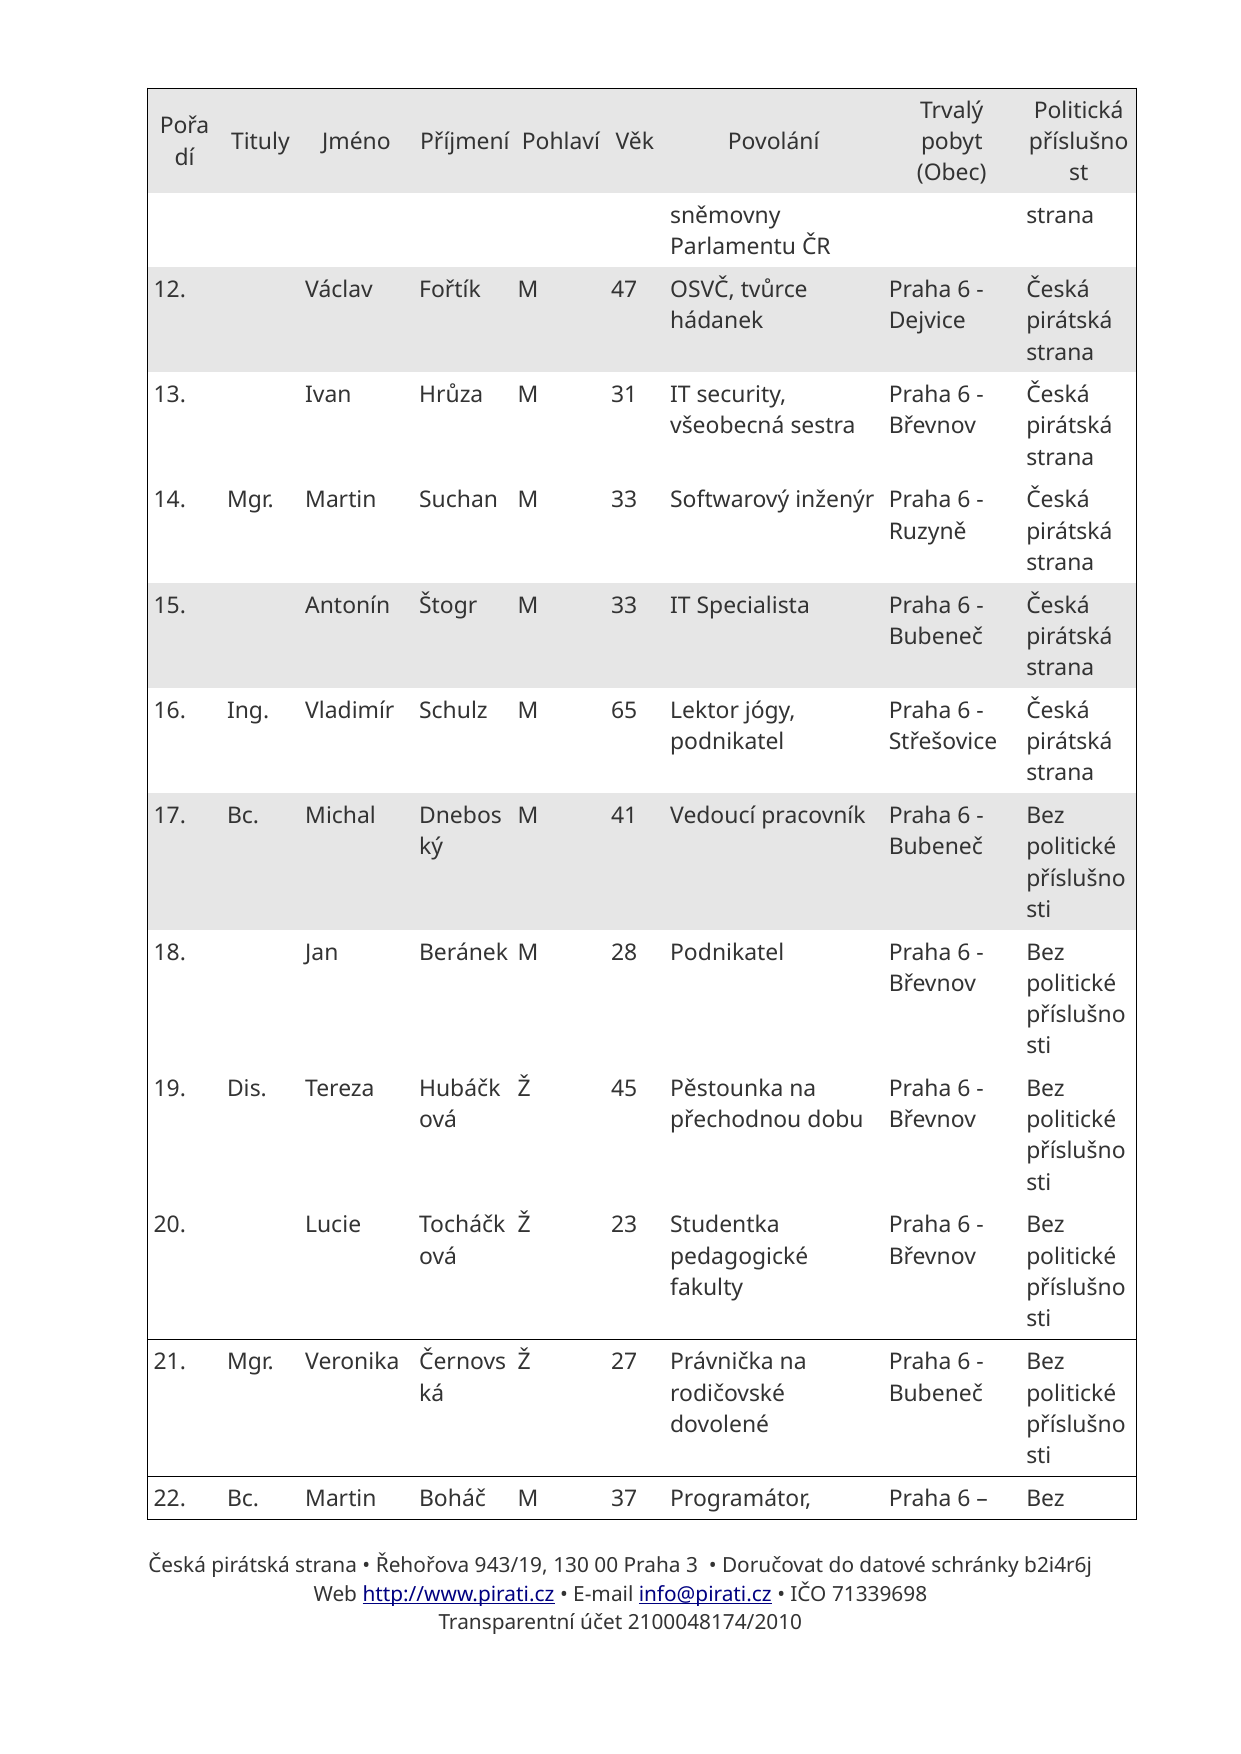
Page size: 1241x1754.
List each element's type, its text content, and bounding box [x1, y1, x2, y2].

table_cell 17. [148, 793, 221, 930]
table_cell 45 [605, 1066, 664, 1203]
table_cell 47 [605, 267, 664, 372]
table_cell Tocháčková [413, 1203, 516, 1339]
table_cell 27 [605, 1340, 664, 1476]
table_cell [221, 1203, 299, 1339]
table_cell Mgr. [221, 1340, 299, 1476]
table_cell 33 [605, 583, 664, 688]
table_cell 22. [148, 1477, 221, 1519]
table_cell Schulz [413, 688, 516, 793]
table_cell Bc. [221, 793, 299, 930]
table_cell Praha 6 - Dejvice [883, 267, 1020, 372]
table_cell Bez politické příslušnosti [1020, 930, 1136, 1066]
table_cell Bez [1020, 1477, 1136, 1519]
table_cell Hubáčková [413, 1066, 516, 1203]
table_cell strana [1020, 193, 1136, 267]
table_header Jméno [299, 89, 413, 193]
table_cell M [516, 267, 605, 372]
table_cell IT Specialista [664, 583, 883, 688]
table_cell Michal [299, 793, 413, 930]
table_cell Bez politické příslušnosti [1020, 1203, 1136, 1339]
table_cell Mgr. [221, 478, 299, 583]
table_cell Pěstounka na přechodnou dobu [664, 1066, 883, 1203]
table_cell 15. [148, 583, 221, 688]
table_cell Hrůza [413, 373, 516, 478]
table_cell Lektor jógy, podnikatel [664, 688, 883, 793]
table_header Trvalý pobyt (Obec) [883, 89, 1020, 193]
table_cell Tereza [299, 1066, 413, 1203]
table_header Pohlaví [516, 89, 605, 193]
table_cell 33 [605, 478, 664, 583]
table_cell Právnička na rodičovské dovolené [664, 1340, 883, 1476]
table_cell Praha 6 – [883, 1477, 1020, 1519]
table_cell Boháč [413, 1477, 516, 1519]
table_cell 23 [605, 1203, 664, 1339]
table_cell Studentka pedagogické fakulty [664, 1203, 883, 1339]
table_cell Praha 6 - Bubeneč [883, 793, 1020, 930]
table_cell M [516, 583, 605, 688]
table_cell Česká pirátská strana [1020, 478, 1136, 583]
table_cell Martin [299, 478, 413, 583]
table_cell IT security, všeobecná sestra [664, 373, 883, 478]
table_cell Dneboský [413, 793, 516, 930]
table_cell Softwarový inženýr [664, 478, 883, 583]
table_cell Dis. [221, 1066, 299, 1203]
table_cell Lucie [299, 1203, 413, 1339]
table_header Tituly [221, 89, 299, 193]
table_cell sněmovny Parlamentu ČR [664, 193, 883, 267]
table_header Politická příslušnost [1020, 89, 1136, 193]
table_cell Česká pirátská strana [1020, 267, 1136, 372]
table_cell 18. [148, 930, 221, 1066]
table_cell Vladimír [299, 688, 413, 793]
table_cell [221, 930, 299, 1066]
table_cell Vedoucí pracovník [664, 793, 883, 930]
table_cell M [516, 930, 605, 1066]
table_cell Praha 6 - Střešovice [883, 688, 1020, 793]
table_cell M [516, 793, 605, 930]
table_cell Martin [299, 1477, 413, 1519]
table_cell 41 [605, 793, 664, 930]
table_cell Česká pirátská strana [1020, 373, 1136, 478]
table_cell Bez politické příslušnosti [1020, 1066, 1136, 1203]
table_cell M [516, 478, 605, 583]
table_cell 13. [148, 373, 221, 478]
table_cell Ivan [299, 373, 413, 478]
table_cell 37 [605, 1477, 664, 1519]
table_cell 16. [148, 688, 221, 793]
table_cell Štogr [413, 583, 516, 688]
table_cell Praha 6 - Bubeneč [883, 583, 1020, 688]
table_cell Praha 6 - Břevnov [883, 373, 1020, 478]
table_cell 21. [148, 1340, 221, 1476]
table_cell Bc. [221, 1477, 299, 1519]
table_cell 14. [148, 478, 221, 583]
table_cell Ing. [221, 688, 299, 793]
table_cell [413, 193, 516, 267]
table_cell Praha 6 - Bubeneč [883, 1340, 1020, 1476]
table_cell Ž [516, 1203, 605, 1339]
table_cell 20. [148, 1203, 221, 1339]
table_cell Česká pirátská strana [1020, 583, 1136, 688]
table_cell Fořtík [413, 267, 516, 372]
table_cell [221, 373, 299, 478]
table_cell [221, 583, 299, 688]
table_cell [605, 193, 664, 267]
table_cell [883, 193, 1020, 267]
table_cell Ž [516, 1066, 605, 1203]
table_cell M [516, 1477, 605, 1519]
table_header Věk [605, 89, 664, 193]
table_cell Praha 6 - Břevnov [883, 1203, 1020, 1339]
table_cell 12. [148, 267, 221, 372]
table_cell M [516, 688, 605, 793]
table_cell 19. [148, 1066, 221, 1203]
table_cell Veronika [299, 1340, 413, 1476]
table_cell Václav [299, 267, 413, 372]
table_cell [221, 193, 299, 267]
table_cell M [516, 373, 605, 478]
table_header Pořadí [148, 89, 221, 193]
table_cell 28 [605, 930, 664, 1066]
table_cell Beránek [413, 930, 516, 1066]
table_cell Jan [299, 930, 413, 1066]
table_cell Černovská [413, 1340, 516, 1476]
table_cell OSVČ, tvůrce hádanek [664, 267, 883, 372]
table_cell 65 [605, 688, 664, 793]
table_cell [299, 193, 413, 267]
table_cell Programátor, [664, 1477, 883, 1519]
table_cell [221, 267, 299, 372]
table_cell Bez politické příslušnosti [1020, 793, 1136, 930]
table_cell Antonín [299, 583, 413, 688]
table_cell [516, 193, 605, 267]
table_cell Bez politické příslušnosti [1020, 1340, 1136, 1476]
table_cell Ž [516, 1340, 605, 1476]
table_cell [148, 193, 221, 267]
table_cell Praha 6 - Břevnov [883, 930, 1020, 1066]
table_cell Praha 6 - Břevnov [883, 1066, 1020, 1203]
table_cell 31 [605, 373, 664, 478]
table_cell Česká pirátská strana [1020, 688, 1136, 793]
table_cell Suchan [413, 478, 516, 583]
table_cell Praha 6 - Ruzyně [883, 478, 1020, 583]
table_header Příjmení [413, 89, 516, 193]
table_cell Podnikatel [664, 930, 883, 1066]
table_header Povolání [664, 89, 883, 193]
